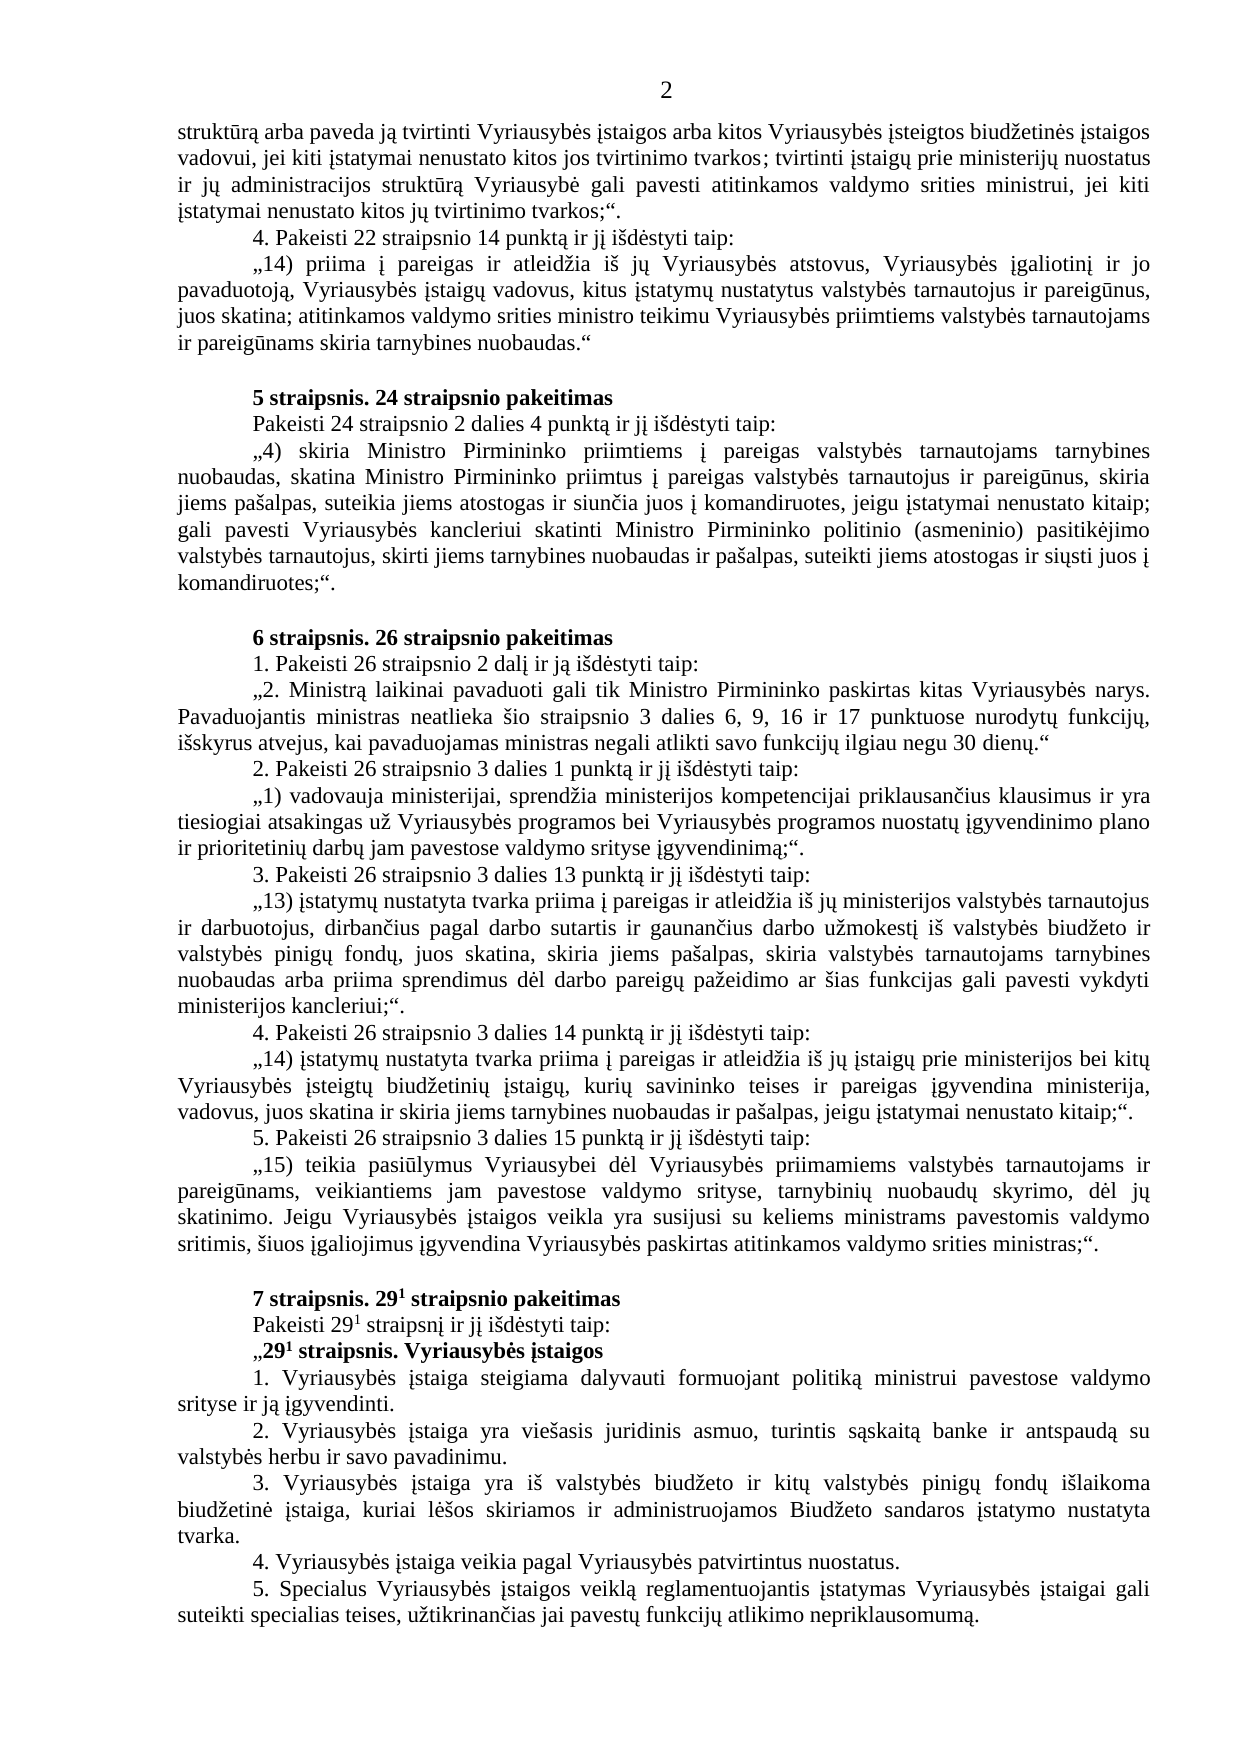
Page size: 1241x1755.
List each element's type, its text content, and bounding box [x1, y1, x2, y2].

text „1) vadovauja ministerijai, sprendžia ministerijos kompetencijai priklausančius klausimus ir yra tiesiogiai atsakingas už Vyriausybės programos bei Vyriausybės programos nuostatų įgyvendinimo plano ir prioritetinių darbų jam pavestose valdymo srityse įgyvendinimą;“. [177, 782, 1152, 861]
text 1. Vyriausybės įstaiga steigiama dalyvauti formuojant politiką ministrui pavestose valdymo srityse ir ją įgyvendinti. [177, 1364, 1152, 1417]
text Pakeisti 24 straipsnio 2 dalies 4 punktą ir jį išdėstyti taip: [177, 410, 1152, 437]
text 7 straipsnis. 291 straipsnio pakeitimas [177, 1285, 1152, 1311]
text „13) įstatymų nustatyta tvarka priima į pareigas ir atleidžia iš jų ministerijos valstybės tarnautojus ir darbuotojus, dirbančius pagal darbo sutartis ir gaunančius darbo užmokestį iš valstybės biudžeto ir valstybės pinigų fondų, juos skatina, skiria jiems pašalpas, skiria valstybės tarnautojams tarnybines nuobaudas arba priima sprendimus dėl darbo pareigų pažeidimo ar šias funkcijas gali pavesti vykdyti ministerijos kancleriui;“. [177, 887, 1152, 1019]
text 5. Specialus Vyriausybės įstaigos veiklą reglamentuojantis įstatymas Vyriausybės įstaigai gali suteikti specialias teises, užtikrinančias jai pavestų funkcijų atlikimo nepriklausomumą. [177, 1575, 1152, 1627]
text Pakeisti 291 straipsnį ir jį išdėstyti taip: [177, 1311, 1152, 1338]
text 5. Pakeisti 26 straipsnio 3 dalies 15 punktą ir jį išdėstyti taip: [177, 1124, 1152, 1151]
text 1. Pakeisti 26 straipsnio 2 dalį ir ją išdėstyti taip: [177, 650, 1152, 676]
text „14) priima į pareigas ir atleidžia iš jų Vyriausybės atstovus, Vyriausybės įgaliotinį ir jo pavaduotoją, Vyriausybės įstaigų vadovus, kitus įstatymų nustatytus valstybės tarnautojus ir pareigūnus, juos skatina; atitinkamos valdymo srities ministro teikimu Vyriausybės priimtiems valstybės tarnautojams ir pareigūnams skiria tarnybines nuobaudas.“ [177, 250, 1152, 355]
text 4. Pakeisti 22 straipsnio 14 punktą ir jį išdėstyti taip: [177, 223, 1152, 250]
text „291 straipsnis. Vyriausybės įstaigos [177, 1338, 1152, 1364]
text 5 straipsnis. 24 straipsnio pakeitimas [177, 384, 1152, 410]
text struktūrą arba paveda ją tvirtinti Vyriausybės įstaigos arba kitos Vyriausybės įsteigtos biudžetinės įstaigos vadovui, jei kiti įstatymai nenustato kitos jos tvirtinimo tvarkos; tvirtinti įstaigų prie ministerijų nuostatus ir jų administracijos struktūrą Vyriausybė gali pavesti atitinkamos valdymo srities ministrui, jei kiti įstatymai nenustato kitos jų tvirtinimo tvarkos;“. [177, 118, 1152, 223]
text „15) teikia pasiūlymus Vyriausybei dėl Vyriausybės priimamiems valstybės tarnautojams ir pareigūnams, veikiantiems jam pavestose valdymo srityse, tarnybinių nuobaudų skyrimo, dėl jų skatinimo. Jeigu Vyriausybės įstaigos veikla yra susijusi su keliems ministrams pavestomis valdymo sritimis, šiuos įgaliojimus įgyvendina Vyriausybės paskirtas atitinkamos valdymo srities ministras;“. [177, 1151, 1152, 1256]
text 6 straipsnis. 26 straipsnio pakeitimas [177, 624, 1152, 650]
text 4. Vyriausybės įstaiga veikia pagal Vyriausybės patvirtintus nuostatus. [177, 1548, 1152, 1575]
text 3. Pakeisti 26 straipsnio 3 dalies 13 punktą ir jį išdėstyti taip: [177, 861, 1152, 887]
text „14) įstatymų nustatyta tvarka priima į pareigas ir atleidžia iš jų įstaigų prie ministerijos bei kitų Vyriausybės įsteigtų biudžetinių įstaigų, kurių savininko teises ir pareigas įgyvendina ministerija, vadovus, juos skatina ir skiria jiems tarnybines nuobaudas ir pašalpas, jeigu įstatymai nenustato kitaip;“. [177, 1045, 1152, 1124]
text 4. Pakeisti 26 straipsnio 3 dalies 14 punktą ir jį išdėstyti taip: [177, 1019, 1152, 1045]
text 2. Vyriausybės įstaiga yra viešasis juridinis asmuo, turintis sąskaitą banke ir antspaudą su valstybės herbu ir savo pavadinimu. [177, 1417, 1152, 1469]
text 2. Pakeisti 26 straipsnio 3 dalies 1 punktą ir jį išdėstyti taip: [177, 755, 1152, 782]
text „4) skiria Ministro Pirmininko priimtiems į pareigas valstybės tarnautojams tarnybines nuobaudas, skatina Ministro Pirmininko priimtus į pareigas valstybės tarnautojus ir pareigūnus, skiria jiems pašalpas, suteikia jiems atostogas ir siunčia juos į komandiruotes, jeigu įstatymai nenustato kitaip; gali pavesti Vyriausybės kancleriui skatinti Ministro Pirmininko politinio (asmeninio) pasitikėjimo valstybės tarnautojus, skirti jiems tarnybines nuobaudas ir pašalpas, suteikti jiems atostogas ir siųsti juos į komandiruotes;“. [177, 437, 1152, 595]
text 3. Vyriausybės įstaiga yra iš valstybės biudžeto ir kitų valstybės pinigų fondų išlaikoma biudžetinė įstaiga, kuriai lėšos skiriamos ir administruojamos Biudžeto sandaros įstatymo nustatyta tvarka. [177, 1469, 1152, 1548]
text „2. Ministrą laikinai pavaduoti gali tik Ministro Pirmininko paskirtas kitas Vyriausybės narys. Pavaduojantis ministras neatlieka šio straipsnio 3 dalies 6, 9, 16 ir 17 punktuose nurodytų funkcijų, išskyrus atvejus, kai pavaduojamas ministras negali atlikti savo funkcijų ilgiau negu 30 dienų.“ [177, 676, 1152, 755]
